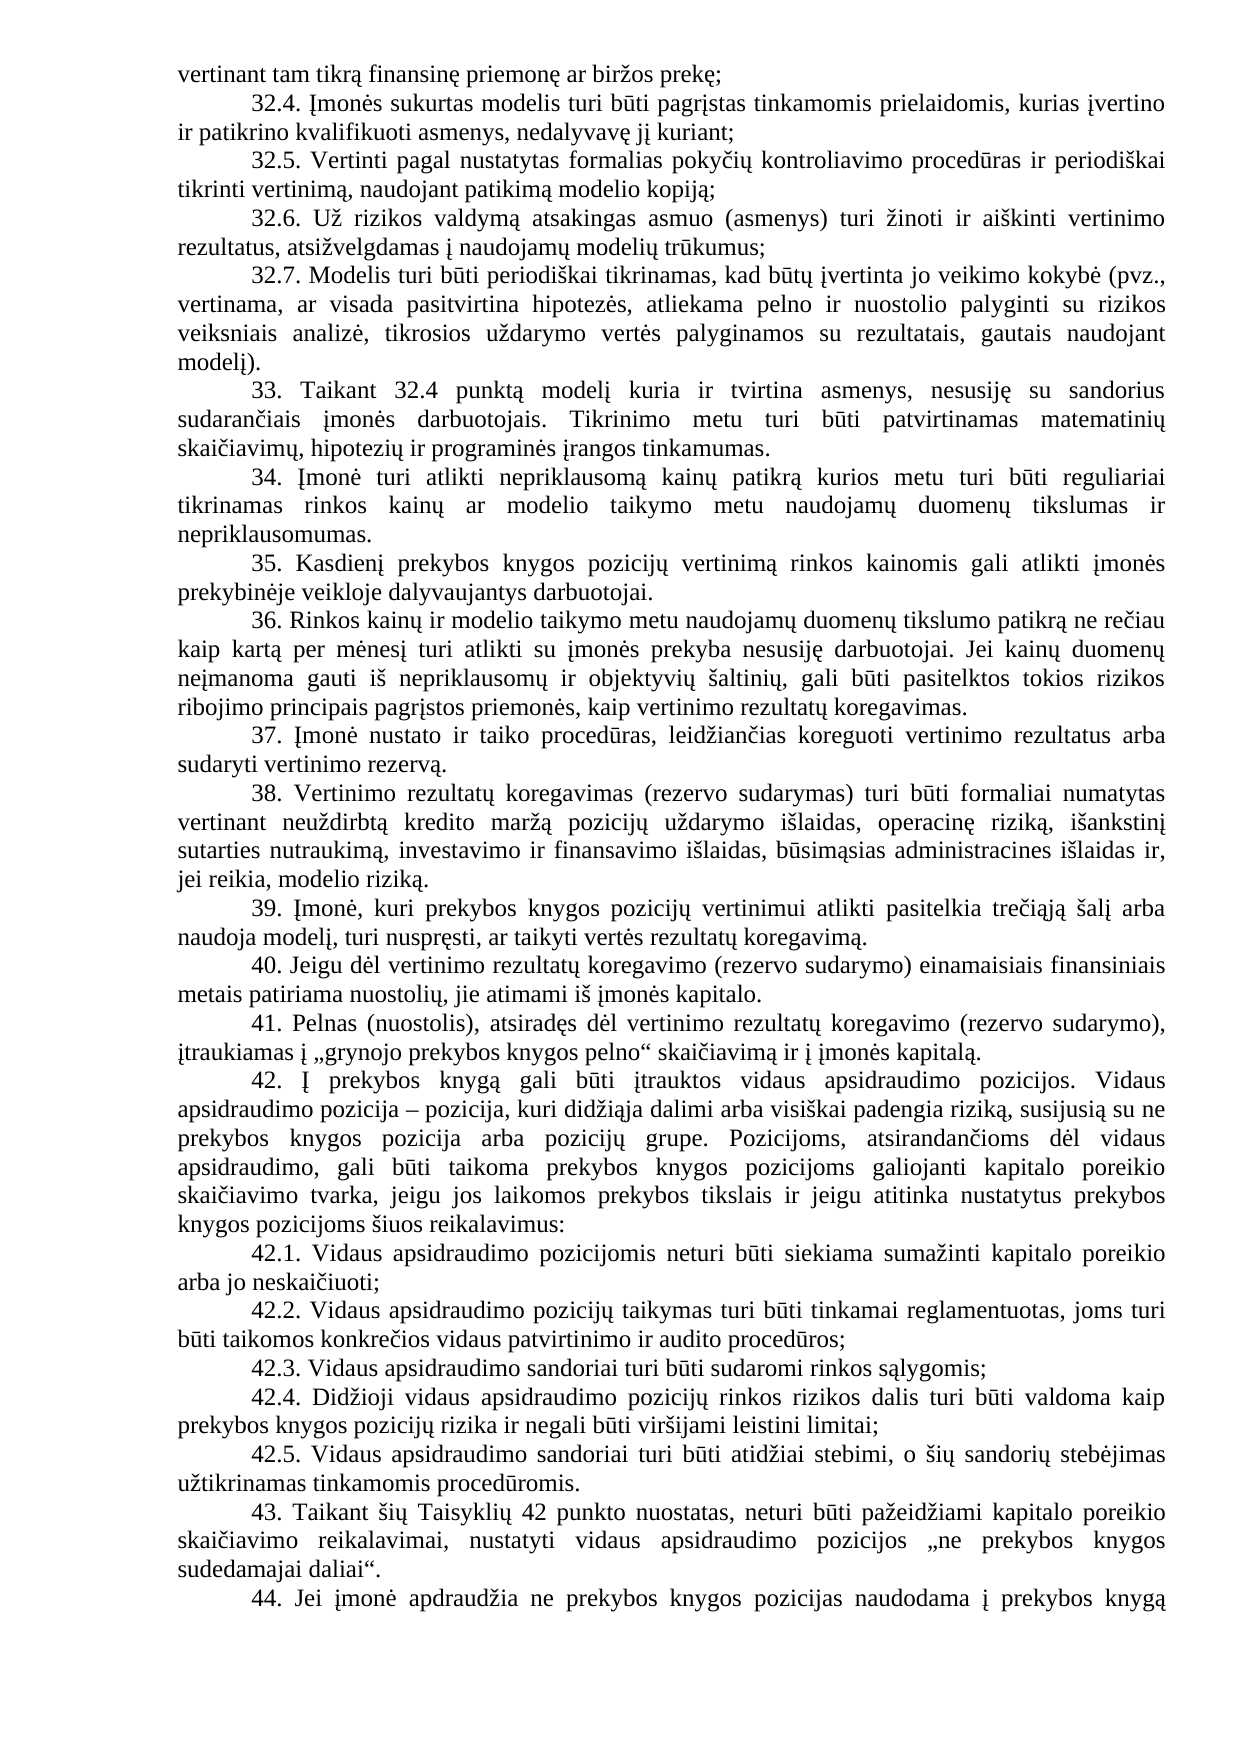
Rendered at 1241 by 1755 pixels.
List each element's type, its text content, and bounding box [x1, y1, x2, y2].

text 37. Įmonė nustato ir taiko procedūras, leidžiančias koreguoti vertinimo rezultatus arba sudaryti vertinimo rezervą. [177, 720, 1166, 778]
text 44. Jei įmonė apdraudžia ne prekybos knygos pozicijas naudodama į prekybos knygą [177, 1583, 1166, 1612]
text 32.6. Už rizikos valdymą atsakingas asmuo (asmenys) turi žinoti ir aiškinti vertinimo rezultatus, atsižvelgdamas į naudojamų modelių trūkumus; [177, 203, 1166, 260]
text 39. Įmonė, kuri prekybos knygos pozicijų vertinimui atlikti pasitelkia trečiąją šalį arba naudoja modelį, turi nuspręsti, ar taikyti vertės rezultatų koregavimą. [177, 893, 1166, 950]
text 36. Rinkos kainų ir modelio taikymo metu naudojamų duomenų tikslumo patikrą ne rečiau kaip kartą per mėnesį turi atlikti su įmonės prekyba nesusiję darbuotojai. Jei kainų duomenų neįmanoma gauti iš nepriklausomų ir objektyvių šaltinių, gali būti pasitelktos tokios rizikos ribojimo principais pagrįstos priemonės, kaip vertinimo rezultatų koregavimas. [177, 605, 1166, 720]
text 38. Vertinimo rezultatų koregavimas (rezervo sudarymas) turi būti formaliai numatytas vertinant neuždirbtą kredito maržą pozicijų uždarymo išlaidas, operacinę riziką, išankstinį sutarties nutraukimą, investavimo ir finansavimo išlaidas, būsimąsias administracines išlaidas ir, jei reikia, modelio riziką. [177, 778, 1166, 893]
text 32.7. Modelis turi būti periodiškai tikrinamas, kad būtų įvertinta jo veikimo kokybė (pvz., vertinama, ar visada pasitvirtina hipotezės, atliekama pelno ir nuostolio palyginti su rizikos veiksniais analizė, tikrosios uždarymo vertės palyginamos su rezultatais, gautais naudojant modelį). [177, 260, 1166, 375]
text 41. Pelnas (nuostolis), atsiradęs dėl vertinimo rezultatų koregavimo (rezervo sudarymo), įtraukiamas į „grynojo prekybos knygos pelno“ skaičiavimą ir į įmonės kapitalą. [177, 1008, 1166, 1065]
text 42.3. Vidaus apsidraudimo sandoriai turi būti sudaromi rinkos sąlygomis; [177, 1353, 1166, 1382]
text 42.4. Didžioji vidaus apsidraudimo pozicijų rinkos rizikos dalis turi būti valdoma kaip prekybos knygos pozicijų rizika ir negali būti viršijami leistini limitai; [177, 1382, 1166, 1439]
text 32.4. Įmonės sukurtas modelis turi būti pagrįstas tinkamomis prielaidomis, kurias įvertino ir patikrino kvalifikuoti asmenys, nedalyvavę jį kuriant; [177, 88, 1166, 145]
text 43. Taikant šių Taisyklių 42 punkto nuostatas, neturi būti pažeidžiami kapitalo poreikio skaičiavimo reikalavimai, nustatyti vidaus apsidraudimo pozicijos „ne prekybos knygos sudedamajai daliai“. [177, 1497, 1166, 1583]
text 42.2. Vidaus apsidraudimo pozicijų taikymas turi būti tinkamai reglamentuotas, joms turi būti taikomos konkrečios vidaus patvirtinimo ir audito procedūros; [177, 1295, 1166, 1353]
text vertinant tam tikrą finansinę priemonę ar biržos prekę; [177, 59, 1166, 88]
text 33. Taikant 32.4 punktą modelį kuria ir tvirtina asmenys, nesusiję su sandorius sudarančiais įmonės darbuotojais. Tikrinimo metu turi būti patvirtinamas matematinių skaičiavimų, hipotezių ir programinės įrangos tinkamumas. [177, 375, 1166, 462]
text 42.1. Vidaus apsidraudimo pozicijomis neturi būti siekiama sumažinti kapitalo poreikio arba jo neskaičiuoti; [177, 1238, 1166, 1295]
text 40. Jeigu dėl vertinimo rezultatų koregavimo (rezervo sudarymo) einamaisiais finansiniais metais patiriama nuostolių, jie atimami iš įmonės kapitalo. [177, 950, 1166, 1008]
text 42. Į prekybos knygą gali būti įtrauktos vidaus apsidraudimo pozicijos. Vidaus apsidraudimo pozicija – pozicija, kuri didžiąja dalimi arba visiškai padengia riziką, susijusią su ne prekybos knygos pozicija arba pozicijų grupe. Pozicijoms, atsirandančioms dėl vidaus apsidraudimo, gali būti taikoma prekybos knygos pozicijoms galiojanti kapitalo poreikio skaičiavimo tvarka, jeigu jos laikomos prekybos tikslais ir jeigu atitinka nustatytus prekybos knygos pozicijoms šiuos reikalavimus: [177, 1065, 1166, 1238]
text 35. Kasdienį prekybos knygos pozicijų vertinimą rinkos kainomis gali atlikti įmonės prekybinėje veikloje dalyvaujantys darbuotojai. [177, 548, 1166, 605]
text 34. Įmonė turi atlikti nepriklausomą kainų patikrą kurios metu turi būti reguliariai tikrinamas rinkos kainų ar modelio taikymo metu naudojamų duomenų tikslumas ir nepriklausomumas. [177, 462, 1166, 548]
text 32.5. Vertinti pagal nustatytas formalias pokyčių kontroliavimo procedūras ir periodiškai tikrinti vertinimą, naudojant patikimą modelio kopiją; [177, 145, 1166, 203]
text 42.5. Vidaus apsidraudimo sandoriai turi būti atidžiai stebimi, o šių sandorių stebėjimas užtikrinamas tinkamomis procedūromis. [177, 1439, 1166, 1497]
